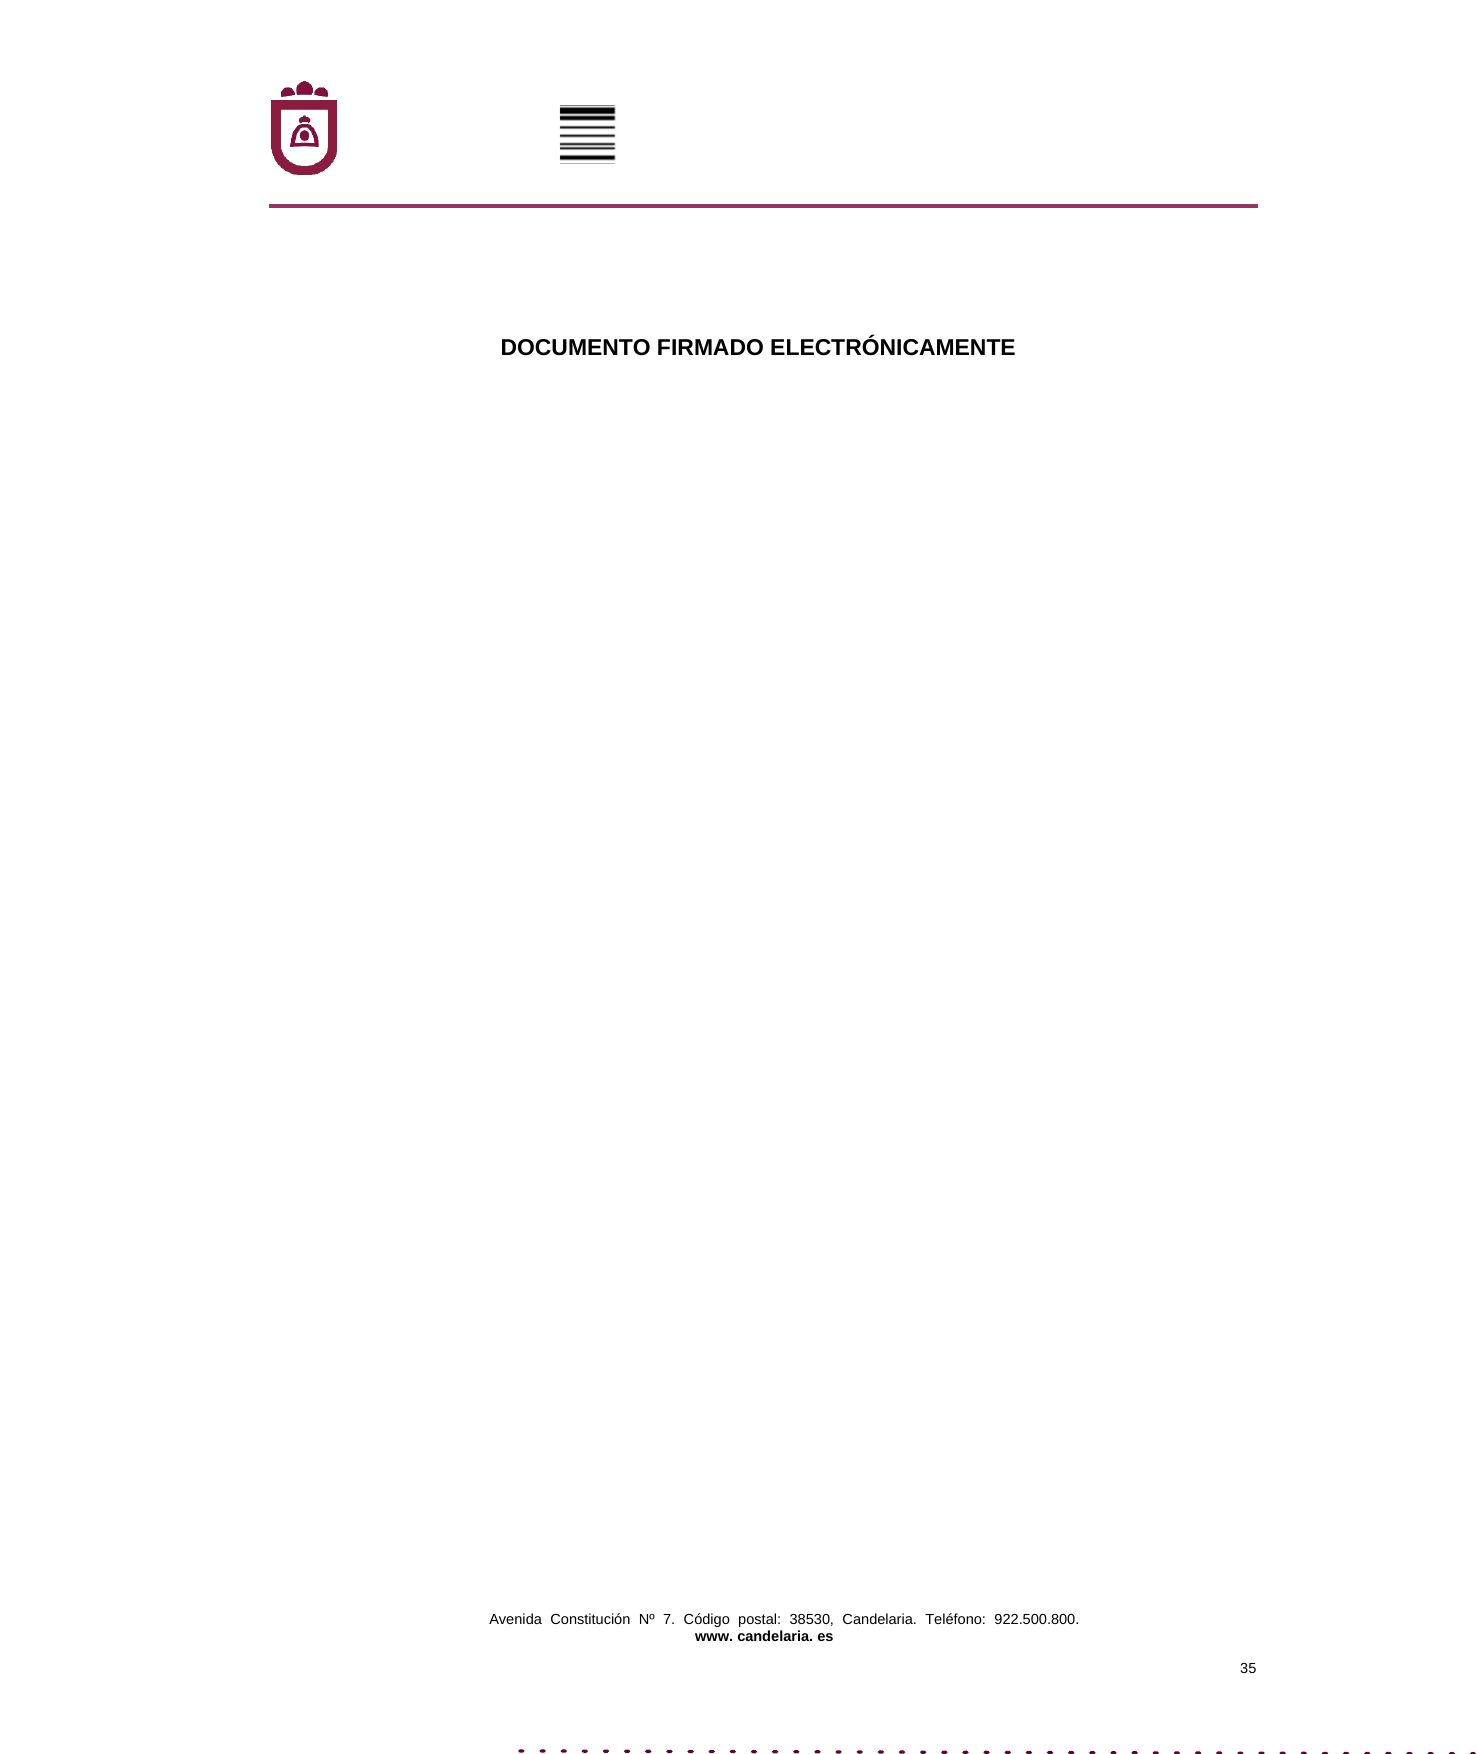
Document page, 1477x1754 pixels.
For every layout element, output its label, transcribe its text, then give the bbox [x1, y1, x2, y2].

subtitle DOCUMENTO FIRMADO ELECTRÓNICAMENTE [282, 334, 1247, 360]
